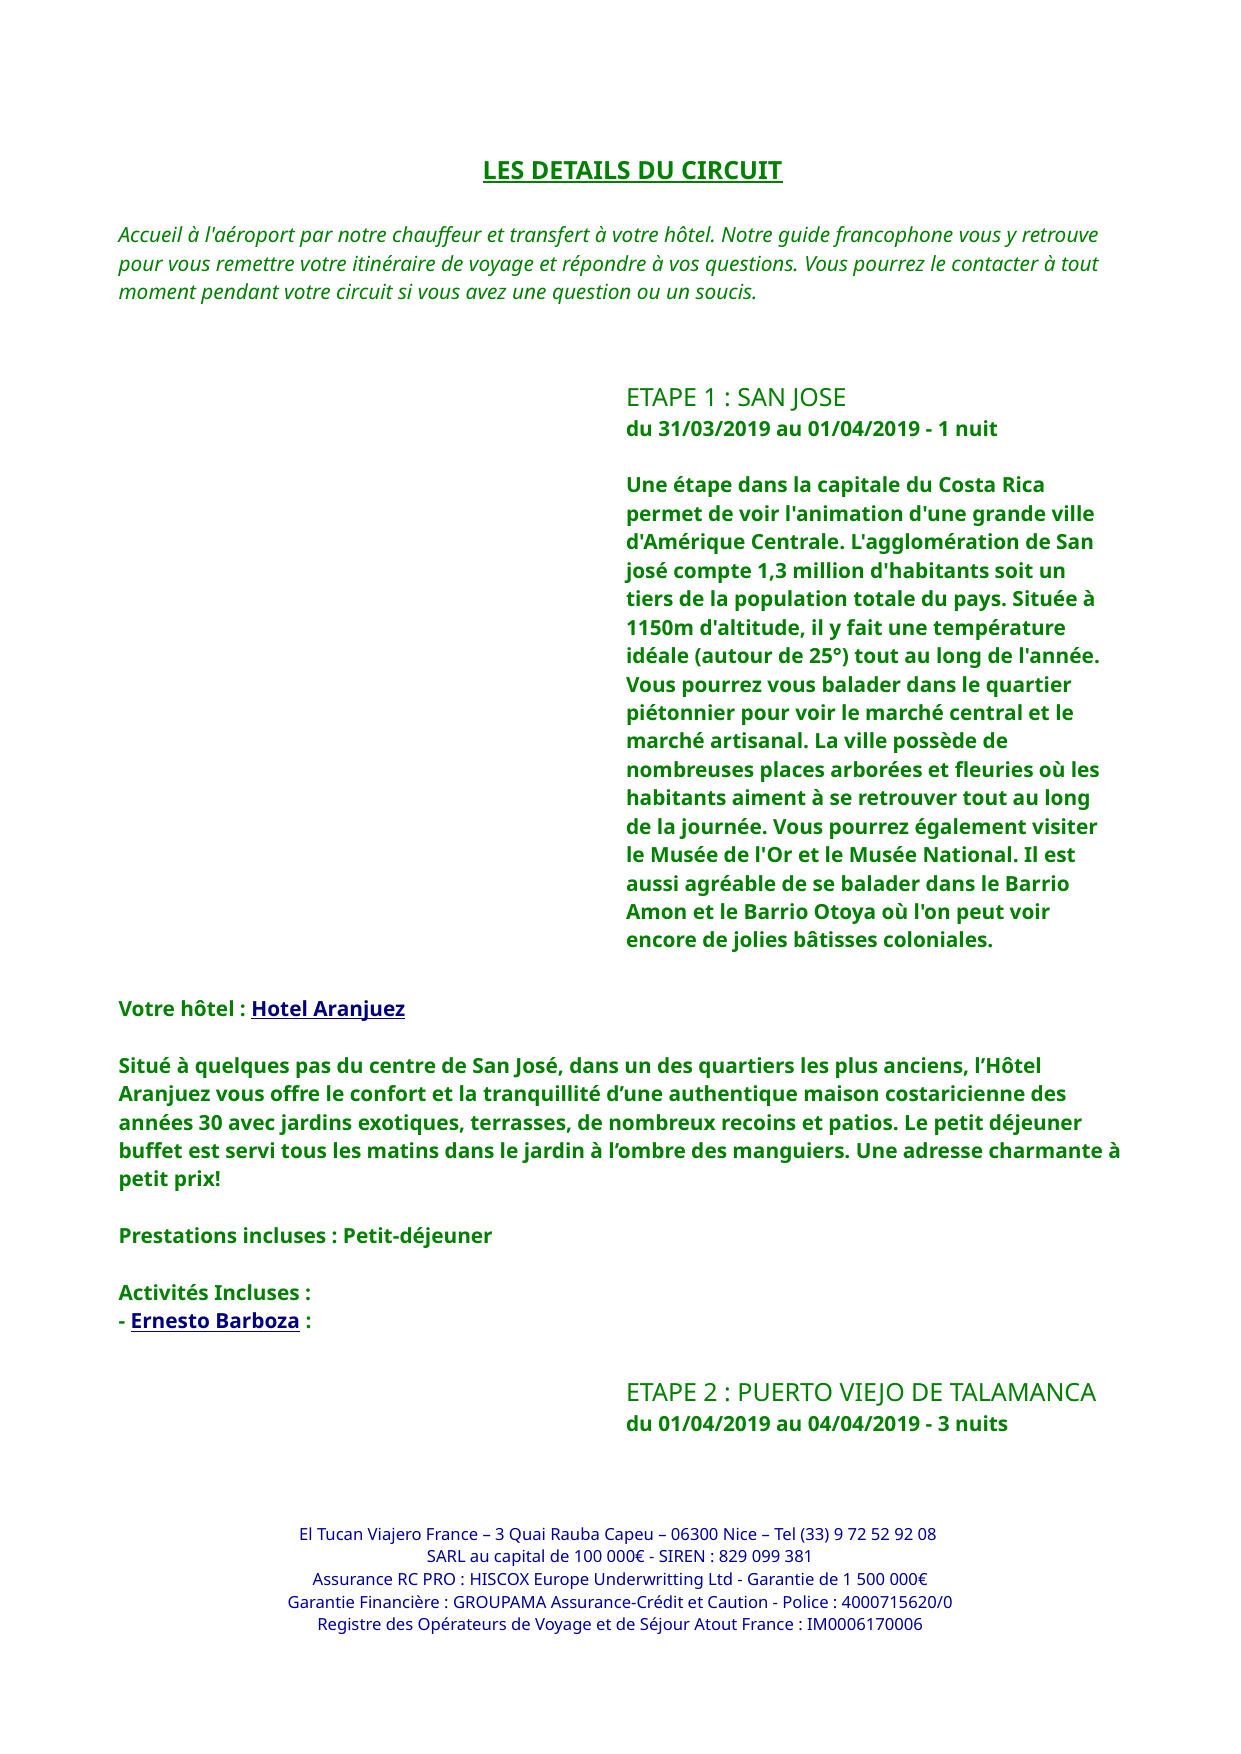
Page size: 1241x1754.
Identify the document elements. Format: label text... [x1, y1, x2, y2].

table_header [118, 1369, 620, 1472]
text - Ernesto Barboza : [118, 1307, 1122, 1335]
text Accueil à l'aéroport par notre chauffeur et transfert à votre hôtel. Notre guide francophone vous y retrouve pour vous remettre votre itinéraire de voyage et répondre à vos questions. Vous pourrez le contacter à tout moment pendant votre circuit si vous avez une question ou un soucis. [118, 221, 1146, 306]
table_header [118, 374, 620, 960]
text LES DETAILS DU CIRCUIT [118, 152, 1146, 186]
text Votre hôtel : Hotel Aranjuez [118, 994, 1122, 1022]
table_header ETAPE 1 : SAN JOSE du 31/03/2019 au 01/04/2019 - 1 nuit Une étape dans la capitale du Costa Rica permet de voir l'animation d'une grande ville d'Amérique Centrale. L'agglomération de San josé compte 1,3 million d'habitants soit un tiers de la population totale du pays. Située à 1150m d'altitude, il y fait une température idéale (autour de 25°) tout au long de l'année. Vous pourrez vous balader dans le quartier piétonnier pour voir le marché central et le marché artisanal. La ville possède de nombreuses places arborées et fleuries où les habitants aiment à se retrouver tout au long de la journée. Vous pourrez également visiter le Musée de l'Or et le Musée National. Il est aussi agréable de se balader dans le Barrio Amon et le Barrio Otoya où l'on peut voir encore de jolies bâtisses coloniales. [620, 374, 1122, 960]
text Activités Incluses : [118, 1278, 1122, 1307]
table_header ETAPE 2 : PUERTO VIEJO DE TALAMANCA du 01/04/2019 au 04/04/2019 - 3 nuits [620, 1369, 1122, 1472]
text Prestations incluses : Petit-déjeuner [118, 1221, 1122, 1250]
text Situé à quelques pas du centre de San José, dans un des quartiers les plus anciens, l’Hôtel Aranjuez vous offre le confort et la tranquillité d’une authentique maison costaricienne des années 30 avec jardins exotiques, terrasses, de nombreux recoins et patios. Le petit déjeuner buffet est servi tous les matins dans le jardin à l’ombre des manguiers. Une adresse charmante à petit prix! [118, 1051, 1122, 1193]
